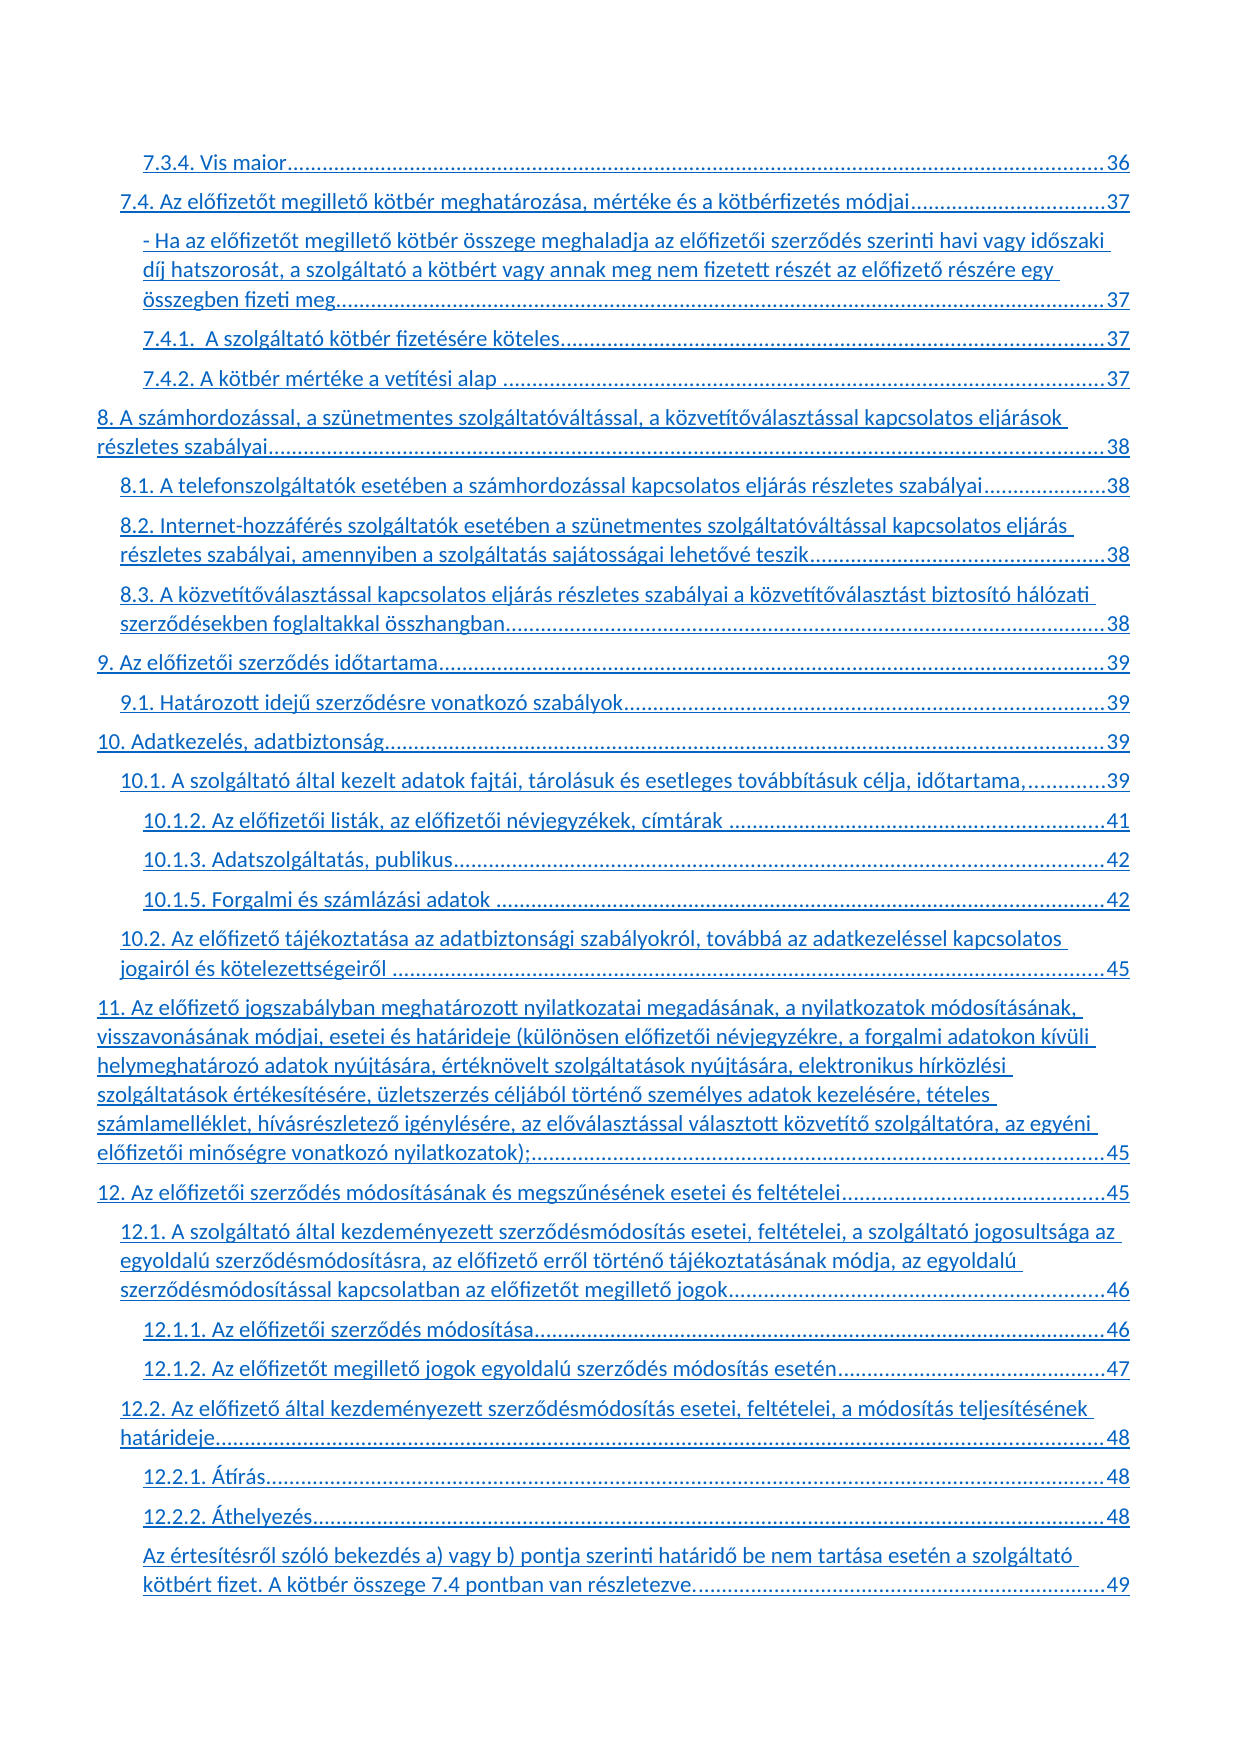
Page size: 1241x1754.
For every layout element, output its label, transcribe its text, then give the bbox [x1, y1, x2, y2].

text 7.4.2. A kötbér mértéke a vetítési alap 37 [143, 364, 1130, 388]
text 7.4.1. A szolgáltató kötbér fizetésére köteles 37 [143, 324, 1130, 348]
text 11. Az előfizető jogszabályban meghatározott nyilatkozatai megadásának, a nyilatkozatok módosításának, visszavonásának módjai, esetei és határideje (különösen előfizetői névjegyzékre, a forgalmi adatokon kívüli helymeghatározó adatok nyújtására, értéknövelt szolgáltatások nyújtására, elektronikus hírközlési szolgáltatások értékesítésére, üzletszerzés céljából történő személyes adatok kezelésére, tételes számlamelléklet, hívásrészletező igénylésére, az előválasztással választott közvetítő szolgáltatóra, az egyéni előfizetői minőségre vonatkozó nyilatkozatok); 45 [97, 993, 1130, 1163]
text 12.1.2. Az előfizetőt megillető jogok egyoldalú szerződés módosítás esetén 47 [143, 1354, 1130, 1379]
text 7.3.4. Vis maior 36 [143, 148, 1130, 172]
text 10.1.5. Forgalmi és számlázási adatok 42 [143, 885, 1130, 909]
text 12.2.1. Átírás 48 [143, 1462, 1130, 1487]
text 10.1.3. Adatszolgáltatás, publikus 42 [143, 846, 1130, 870]
text 12.1.1. Az előfizetői szerződés módosítása 46 [143, 1315, 1130, 1339]
text 8.3. A közvetítőválasztással kapcsolatos eljárás részletes szabályai a közvetítőválasztást biztosító hálózati szerződésekben foglaltakkal összhangban 38 [120, 580, 1130, 633]
text 12.2.2. Áthelyezés 48 [143, 1502, 1130, 1526]
text 7.4. Az előfizetőt megillető kötbér meghatározása, mértéke és a kötbérfizetés módjai 37 [120, 187, 1130, 211]
text 9.1. Határozott idejű szerződésre vonatkozó szabályok 39 [120, 688, 1130, 712]
text 12.1. A szolgáltató által kezdeményezett szerződésmódosítás esetei, feltételei, a szolgáltató jogosultsága az egyoldalú szerződésmódosításra, az előfizető erről történő tájékoztatásának módja, az egyoldalú szerződésmódosítással kapcsolatban az előfizetőt megillető jogok 46 [120, 1217, 1130, 1300]
text 10. Adatkezelés, adatbiztonság 39 [97, 727, 1130, 751]
text - Ha az előfizetőt megillető kötbér összege meghaladja az előfizetői szerződés szerinti havi vagy időszaki díj hatszorosát, a szolgáltató a kötbért vagy annak meg nem fizetett részét az előfizető részére egy összegben fizeti meg. 37 [143, 227, 1130, 309]
text 10.2. Az előfizető tájékoztatása az adatbiztonsági szabályokról, továbbá az adatkezeléssel kapcsolatos jogairól és kötelezettségeiről 45 [120, 924, 1130, 978]
text Az értesítésről szóló bekezdés a) vagy b) pontja szerinti határidő be nem tartása esetén a szolgáltató kötbért fizet. A kötbér összege 7.4 pontban van részletezve. 49 [143, 1541, 1130, 1595]
text 12.2. Az előfizető által kezdeményezett szerződésmódosítás esetei, feltételei, a módosítás teljesítésének határideje 48 [120, 1394, 1130, 1447]
text 8.1. A telefonszolgáltatók esetében a számhordozással kapcsolatos eljárás részletes szabályai 38 [120, 472, 1130, 496]
text 12. Az előfizetői szerződés módosításának és megszűnésének esetei és feltételei 45 [97, 1178, 1130, 1202]
text 10.1.2. Az előfizetői listák, az előfizetői névjegyzékek, címtárak 41 [143, 806, 1130, 830]
text 8.2. Internet-hozzáférés szolgáltatók esetében a szünetmentes szolgáltatóváltással kapcsolatos eljárás részletes szabályai, amennyiben a szolgáltatás sajátosságai lehetővé teszik 38 [120, 511, 1130, 564]
text 8. A számhordozással, a szünetmentes szolgáltatóváltással, a közvetítőválasztással kapcsolatos eljárások részletes szabályai 38 [97, 403, 1130, 456]
text 9. Az előfizetői szerződés időtartama 39 [97, 648, 1130, 672]
text 10.1. A szolgáltató által kezelt adatok fajtái, tárolásuk és esetleges továbbításuk célja, időtartama, 39 [120, 767, 1130, 791]
